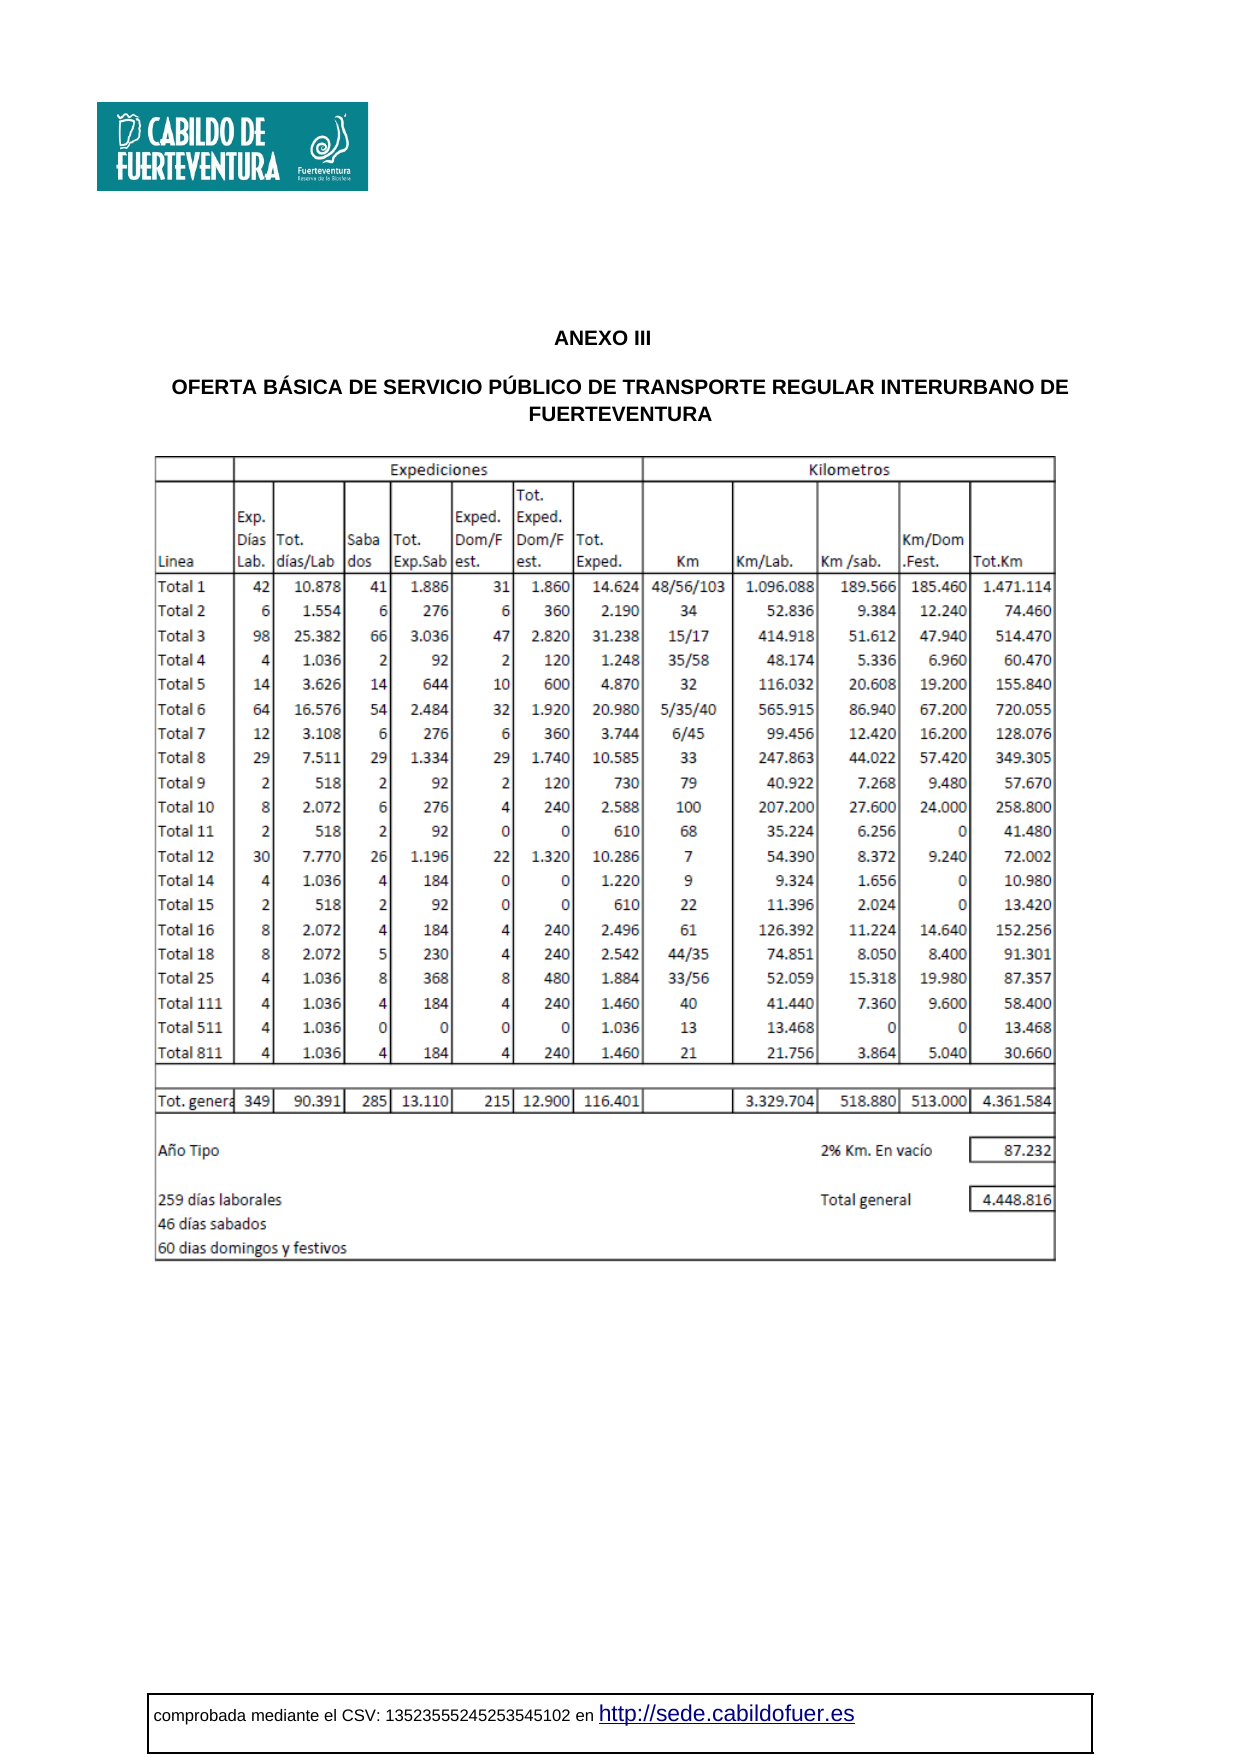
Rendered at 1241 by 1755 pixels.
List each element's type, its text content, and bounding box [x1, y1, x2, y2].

text OFERTA BÁSICA DE SERVICIO PÚBLICO DE TRANSPORTE REGULAR INTERURBANO DE FUERTEVENTURA [171, 374, 1070, 426]
subtitle ANEXO III [135, 326, 1070, 350]
